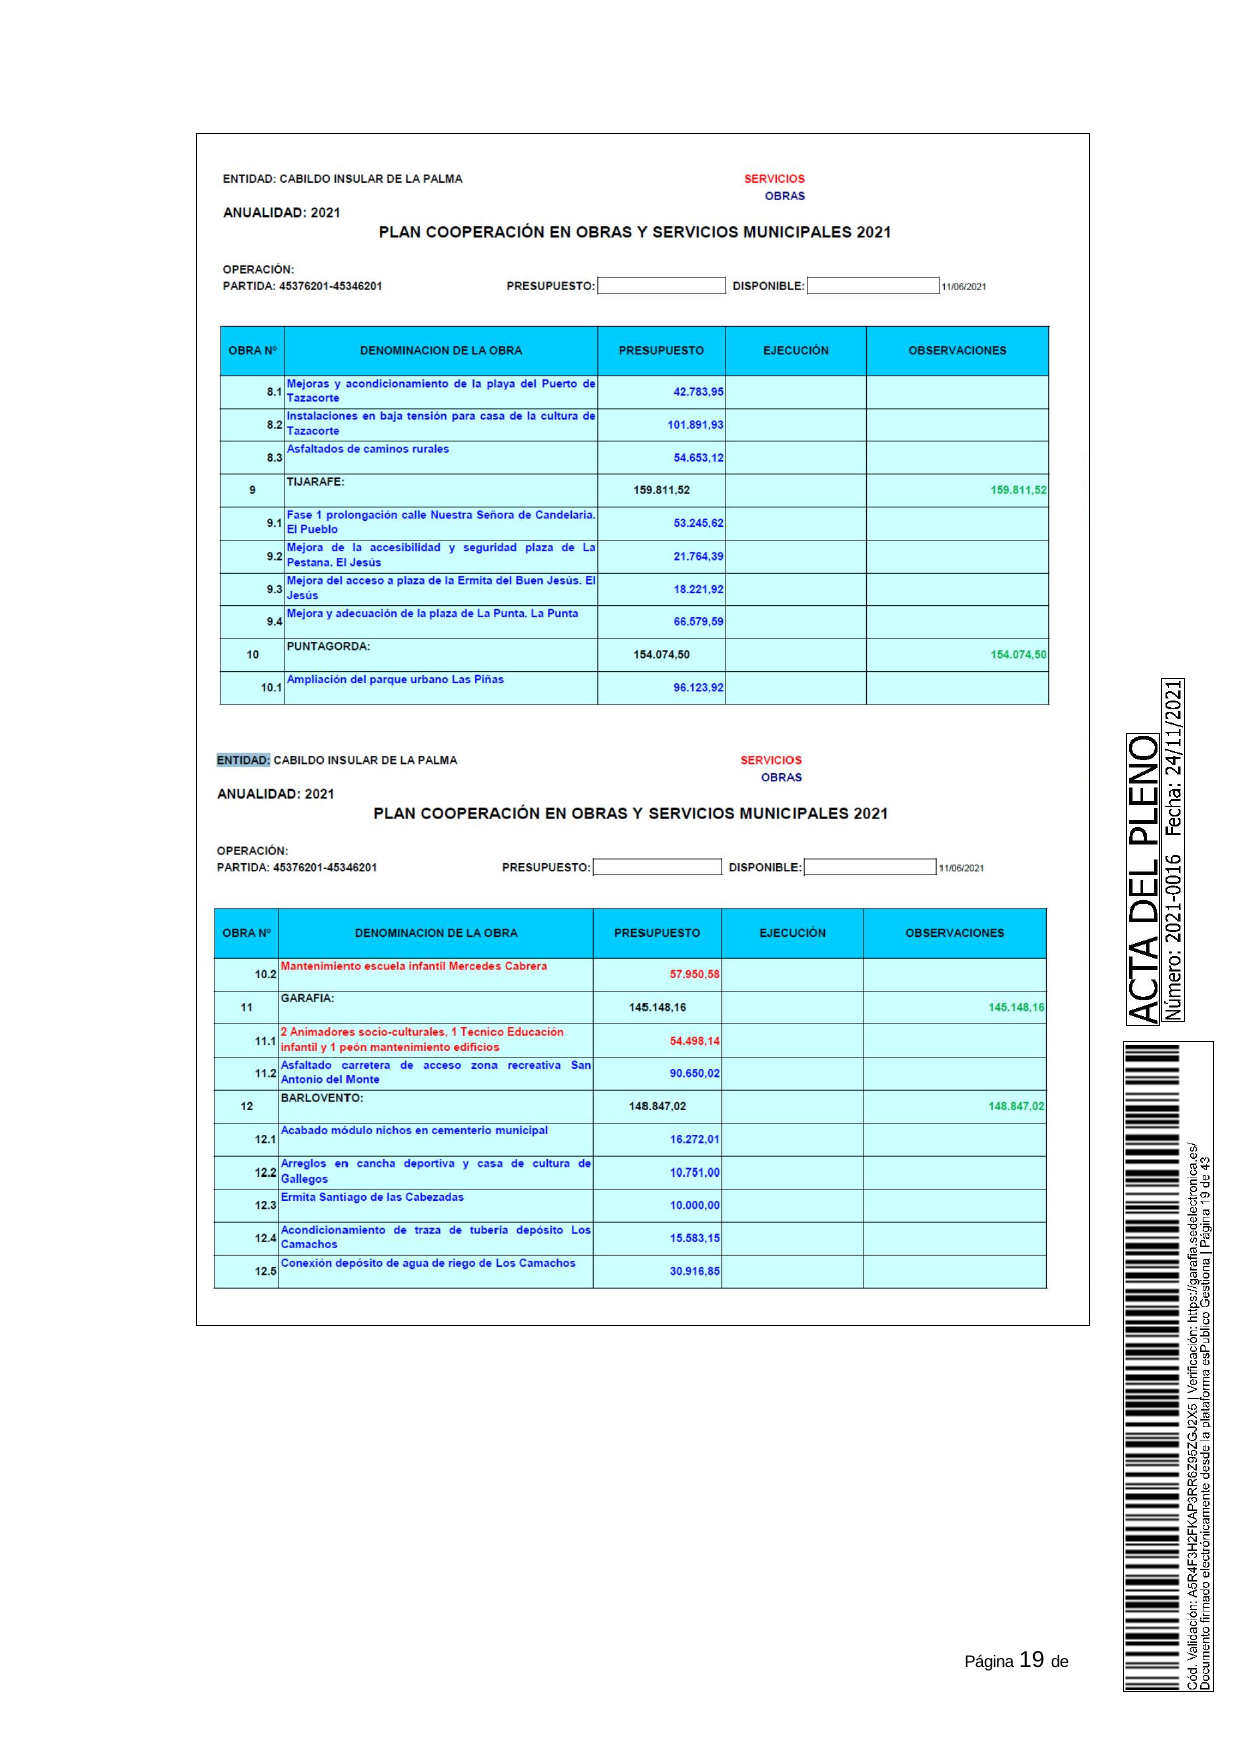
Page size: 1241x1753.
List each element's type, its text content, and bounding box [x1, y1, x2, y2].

picture [1127, 734, 1159, 1025]
text Página 19 de [964, 1647, 1090, 1673]
picture [197, 134, 1089, 1325]
picture [1162, 679, 1184, 1021]
picture [1124, 1042, 1213, 1691]
